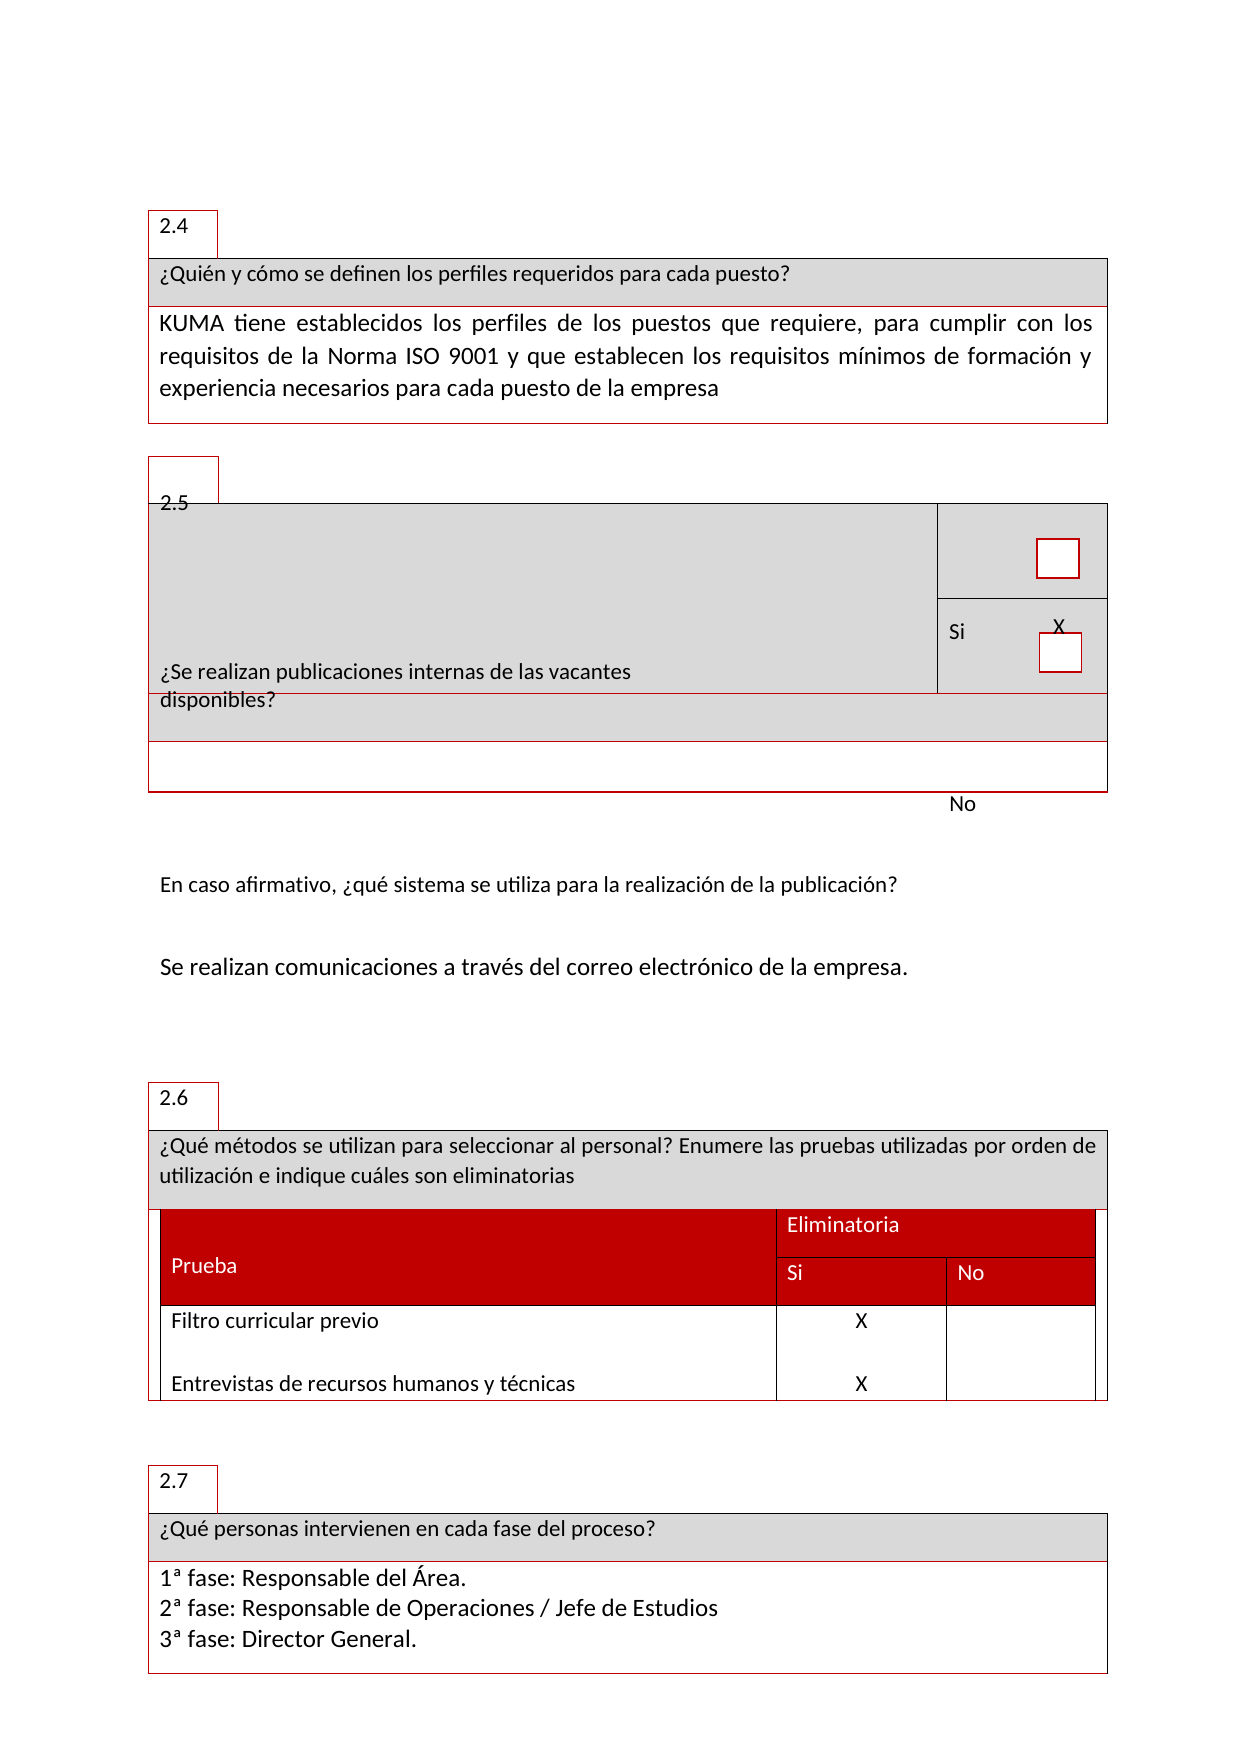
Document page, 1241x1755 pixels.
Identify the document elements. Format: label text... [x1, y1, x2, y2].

table_cell [947, 1306, 1095, 1400]
table_cell 1ª fase: Responsable del Área. 2ª fase: Responsable de Operaciones / Jefe de Estudios 3ª fase: Director General. [149, 1562, 1107, 1673]
text Si X [1108, 612, 1119, 645]
table_cell Filtro curricular previo Entrevistas de recursos humanos y técnicas [161, 1306, 776, 1400]
table_cell [1096, 1210, 1107, 1257]
table_cell Prueba [161, 1210, 776, 1305]
table_cell X X [777, 1306, 946, 1400]
text 2.5 [219, 488, 1119, 516]
table_cell ¿Qué personas intervienen en cada fase del proceso? [149, 1514, 1107, 1561]
table_cell [1096, 1257, 1107, 1305]
table_header 2.7 [149, 1466, 217, 1513]
table_cell Si [777, 1258, 946, 1305]
table_header 2.6 [149, 1083, 218, 1130]
table_header [219, 1082, 1108, 1130]
table_header 2.4 [149, 211, 217, 258]
table_cell [149, 1305, 160, 1400]
table_cell ¿Qué métodos se utilizan para seleccionar al personal? Enumere las pruebas utilizadas por orden de utilización e indique cuáles son eliminatorias [149, 1131, 1107, 1209]
table_cell [1096, 1305, 1107, 1400]
table_cell KUMA tiene establecidos los perfiles de los puestos que requiere, para cumplir con los requisitos de la Norma ISO 9001 y que establecen los requisitos mínimos de formación y experiencia necesarios para cada puesto de la empresa [149, 307, 1107, 422]
text No [137, 789, 976, 817]
subtitle Se realizan comunicaciones a través del correo electrónico de la empresa. [160, 951, 1119, 982]
table_cell No [947, 1258, 1095, 1305]
table_header [218, 1465, 1108, 1513]
table_cell [149, 1210, 160, 1305]
text En caso afirmativo, ¿qué sistema se utiliza para la realización de la publicación? [160, 870, 1119, 898]
table_cell ¿Quién y cómo se definen los perfiles requeridos para cada puesto? [149, 259, 1107, 306]
table_header [218, 210, 1108, 258]
table_cell Eliminatoria [777, 1210, 1095, 1257]
text 2.5 [160, 488, 218, 503]
